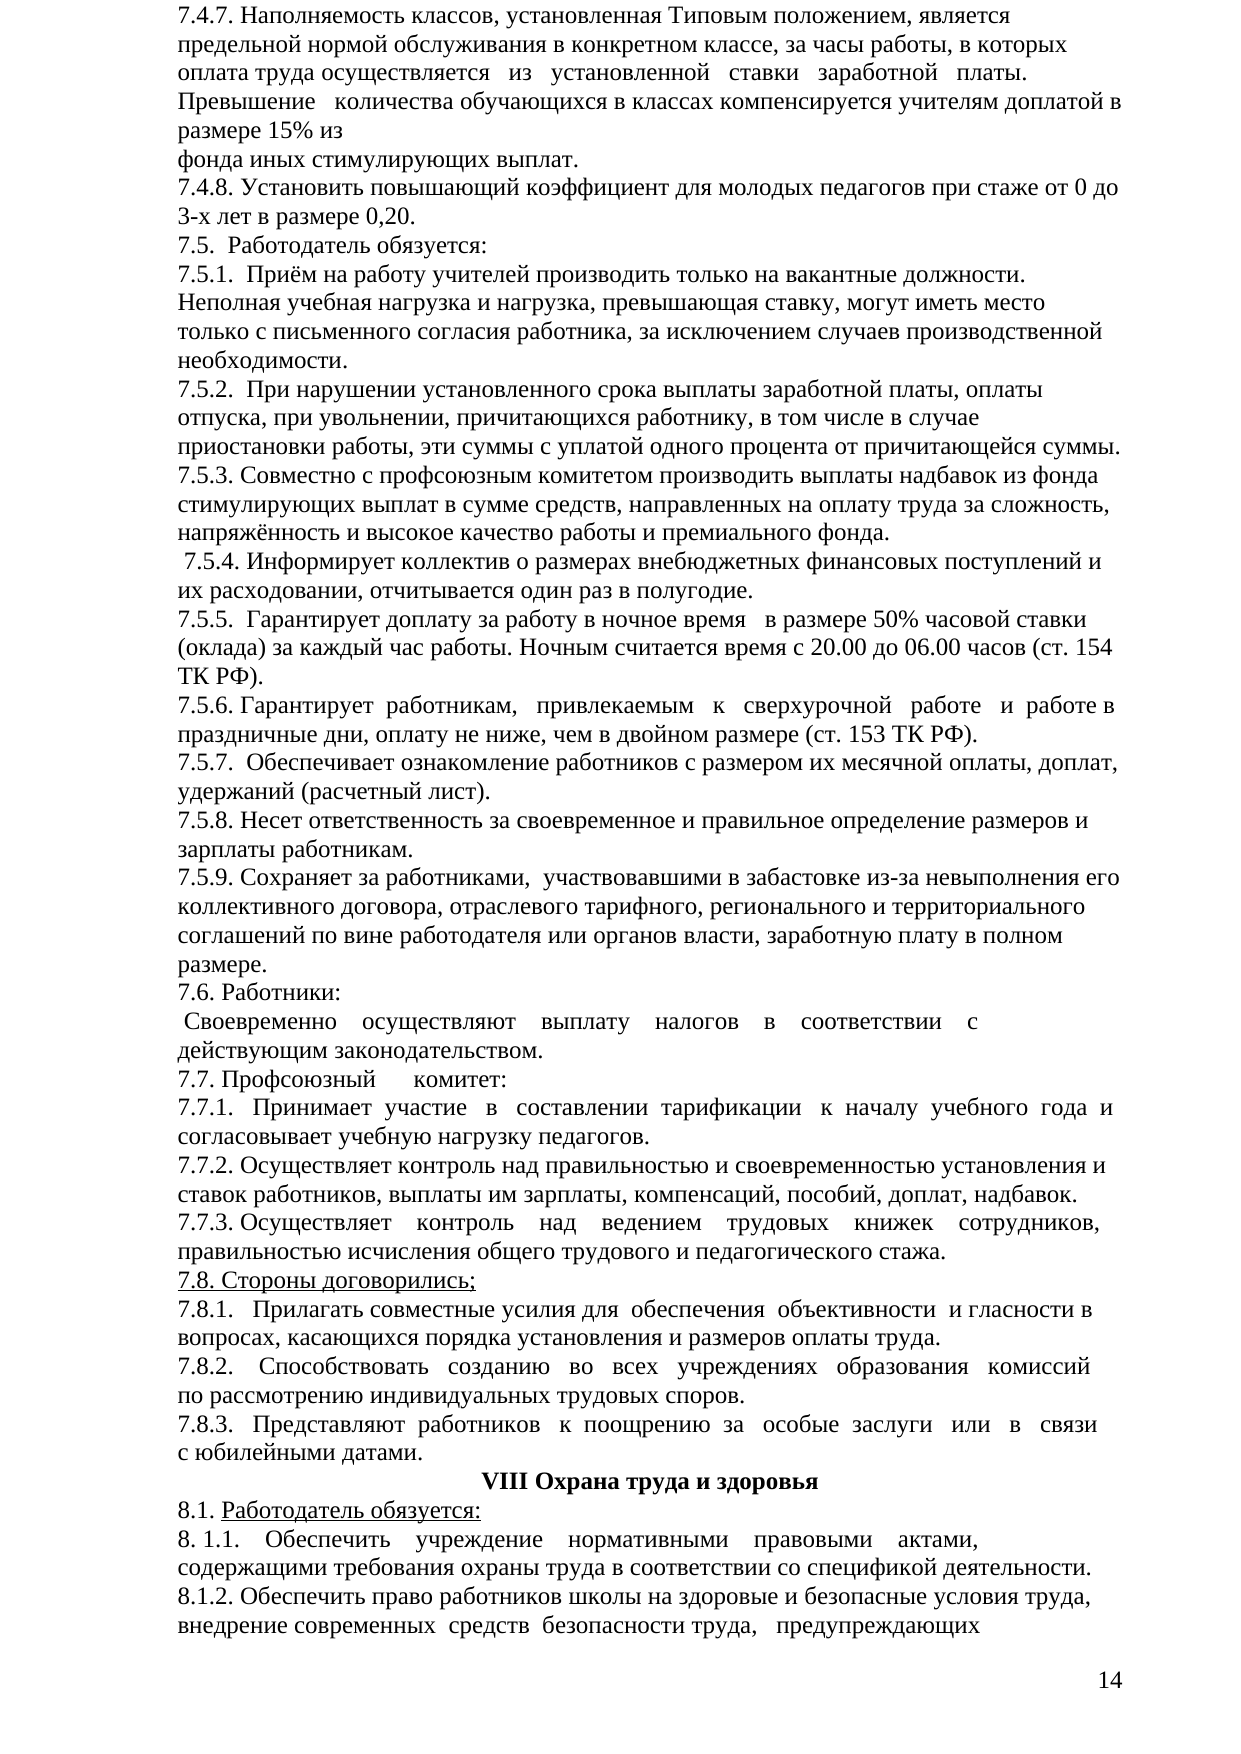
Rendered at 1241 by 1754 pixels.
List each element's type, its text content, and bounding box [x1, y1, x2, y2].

text 7.7.3. Осуществляет контроль над ведением трудовых книжек сотрудников, правильностью исчисления общего трудового и педагогического стажа. [177, 1207, 1122, 1265]
text 8.1. Работодатель обязуется: [177, 1495, 1122, 1524]
text 7.5.6. Гарантирует работникам, привлекаемым к сверхурочной работе и работе в праздничные дни, оплату не ниже, чем в двойном размере (ст. 153 ТК РФ). [177, 690, 1122, 747]
text 8. 1.1. Обеспечить учреждение нормативными правовыми актами, содержащими требования охраны труда в соответствии со спецификой деятельности. [177, 1524, 1122, 1581]
text 7.5.9. Сохраняет за работниками, участвовавшими в забастовке из-за невыполнения его коллективного договора, отраслевого тарифного, регионального и территориального соглашений по вине работодателя или органов власти, заработную плату в полном размере. [177, 862, 1122, 977]
text 7.5. Работодатель обязуется: [177, 230, 1122, 259]
text 7.8.3. Представляют работников к поощрению за особые заслуги или в связи с юбилейными датами. [177, 1409, 1122, 1466]
text 7.5.8. Несет ответственность за своевременное и правильное определение размеров и зарплаты работникам. [177, 805, 1122, 862]
text 7.4.8. Установить повышающий коэффициент для молодых педагогов при стаже от 0 до 3-х лет в размере 0,20. [177, 172, 1122, 230]
text VIII Охрана труда и здоровья [177, 1466, 1122, 1495]
text 7.5.2. При нарушении установленного срока выплаты заработной платы, оплаты отпуска, при увольнении, причитающихся работнику, в том числе в случае приостановки работы, эти суммы с уплатой одного процента от причитающейся суммы. [177, 374, 1122, 460]
text 7.5.7. Обеспечивает ознакомление работников с размером их месячной оплаты, доплат, удержаний (расчетный лист). [177, 747, 1122, 805]
text 7.7.1. Принимает участие в составлении тарификации к началу учебного года и согласовывает учебную нагрузку педагогов. [177, 1092, 1122, 1150]
text 7.5.3. Совместно с профсоюзным комитетом производить выплаты надбавок из фонда стимулирующих выплат в сумме средств, направленных на оплату труда за сложность, напряжённость и высокое качество работы и премиального фонда. [177, 460, 1122, 546]
text 7.8.2. Способствовать созданию во всех учреждениях образования комиссий по рассмотрению индивидуальных трудовых споров. [177, 1351, 1122, 1409]
text 7.6. Работники: [177, 977, 1122, 1006]
text 7.5.1. Приём на работу учителей производить только на вакантные должности. Неполная учебная нагрузка и нагрузка, превышающая ставку, могут иметь место только с письменного согласия работника, за исключением случаев производственной необходимости. [177, 259, 1122, 374]
text фонда иных стимулирующих выплат. [177, 144, 1122, 172]
text 7.5.5. Гарантирует доплату за работу в ночное время в размере 50% часовой ставки (оклада) за каждый час работы. Ночным считается время с 20.00 до 06.00 часов (ст. 154 ТК РФ). [177, 604, 1122, 690]
text 7.5.4. Информирует коллектив о размерах внебюджетных финансовых поступлений и их расходовании, отчитывается один раз в полугодие. [177, 546, 1122, 604]
text 7.7.2. Осуществляет контроль над правильностью и своевременностью установления и ставок работников, выплаты им зарплаты, компенсаций, пособий, доплат, надбавок. [177, 1150, 1122, 1207]
text 7.7. Профсоюзный комитет: [177, 1064, 1122, 1092]
text 8.1.2. Обеспечить право работников школы на здоровые и безопасные условия труда, внедрение современных средств безопасности труда, предупреждающих [177, 1581, 1122, 1639]
text Своевременно осуществляют выплату налогов в соответствии с действующим законодательством. [177, 1006, 1122, 1064]
text 7.8.1. Прилагать совместные усилия для обеспечения объективности и гласности в вопросах, касающихся порядка установления и размеров оплаты труда. [177, 1294, 1122, 1351]
text 7.8. Стороны договорились; [177, 1265, 1122, 1294]
text 7.4.7. Наполняемость классов, установленная Типовым положением, является предельной нормой обслуживания в конкретном классе, за часы работы, в которых оплата труда осуществляется из установленной ставки заработной платы. Превышение количества обучающихся в классах компенсируется учителям доплатой в размере 15% из [177, 0, 1122, 144]
